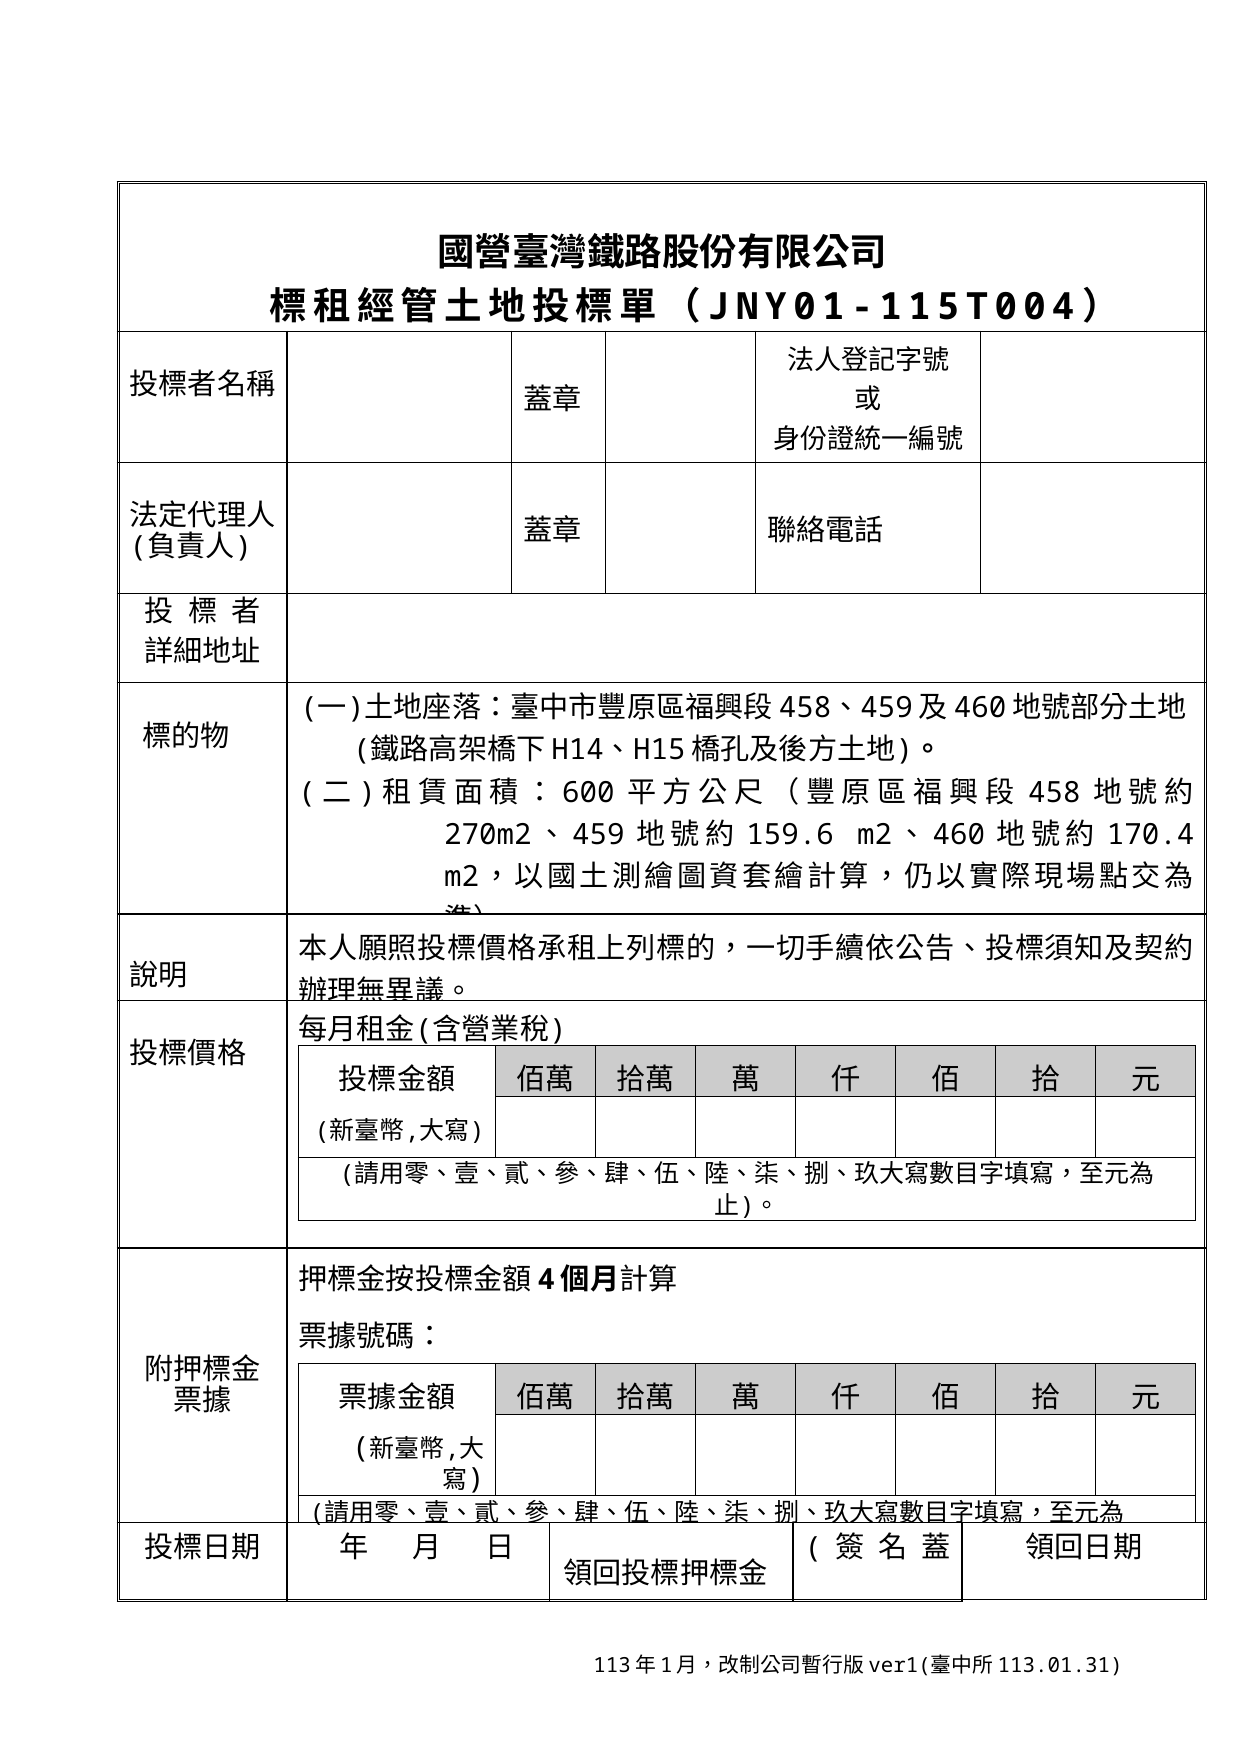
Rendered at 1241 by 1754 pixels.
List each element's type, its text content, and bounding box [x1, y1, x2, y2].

table_cell [796, 1097, 895, 1157]
table_cell 領回日期 [963, 1523, 1204, 1598]
table_cell 聯絡電話 [756, 463, 980, 593]
table_header 票據金額 (新臺幣,大寫) [299, 1364, 495, 1495]
table_cell 投標價格 [120, 1001, 286, 1247]
table_cell 本人願照投標價格承租上列標的，一切手續依公告、投標須知及契約辦理無異議。 [288, 915, 1204, 999]
table_cell [996, 1415, 1095, 1495]
table_header 元 [1096, 1364, 1195, 1414]
table_cell (請用零、壹、貳、參、肆、伍、陸、柒、捌、玖大寫數目字填寫，至元為止)。 [299, 1496, 1195, 1522]
table_header 仟 [796, 1046, 895, 1096]
table_header 元 [1096, 1046, 1195, 1096]
table_cell [696, 1415, 795, 1495]
table_cell [288, 332, 511, 462]
table_header 投標金額 (新臺幣,大寫) [299, 1046, 495, 1157]
table_header 拾萬 [596, 1046, 695, 1096]
table_cell 蓋章 [512, 332, 605, 462]
table_cell 投標日期 [120, 1523, 286, 1598]
table_cell [896, 1415, 995, 1495]
table_header 佰萬 [496, 1364, 595, 1414]
table_header 佰 [896, 1046, 995, 1096]
table_cell 蓋章 [512, 463, 605, 593]
table_cell 押標金按投標金額4個月計算 票據號碼： [288, 1249, 1204, 1522]
table_cell [1096, 1097, 1195, 1157]
table_header 國營臺灣鐵路股份有限公司 標租經管土地投標單（JNY01-115T004 ） [120, 184, 1204, 331]
table_cell 標的物 [120, 683, 286, 913]
table_cell [606, 332, 755, 462]
table_cell 說明 [120, 915, 286, 999]
table_header 佰萬 [496, 1046, 595, 1096]
table_cell 法定代理人(負責人) 姓名 [120, 463, 286, 593]
table_header 佰 [896, 1364, 995, 1414]
table_cell [496, 1097, 595, 1157]
table_cell 領回投標押標金 [550, 1523, 792, 1598]
table_cell [288, 594, 1204, 682]
table_cell [288, 463, 511, 593]
table_header 萬 [696, 1364, 795, 1414]
table_header 拾 [996, 1364, 1095, 1414]
table_cell 年 月 日 [288, 1523, 549, 1598]
table_cell [981, 463, 1204, 593]
table_cell 法人登記字號 或 身份證統一編號 [756, 332, 980, 462]
table_cell [496, 1415, 595, 1495]
table_cell [1096, 1415, 1195, 1495]
table_cell [606, 463, 755, 593]
table_header 拾 [996, 1046, 1095, 1096]
table_cell [796, 1415, 895, 1495]
table_cell [981, 332, 1204, 462]
table_cell 附押標金 票據 [120, 1249, 286, 1522]
table_cell (一)土地座落：臺中市豐原區福興段458、459及460地號部分土地(鐵路高架橋下H14、H15橋孔及後方土地)。 (二)租賃面積：600平方公尺（豐原區福興段458地號約270m2、459地號約159.6 m2、460地號約170.4 m2，以國土測繪圖資套繪計算，仍以實際現場點交為準）。 (三)土地使用分區：鐵路用地。 [288, 683, 1204, 913]
table_header 萬 [696, 1046, 795, 1096]
table_cell [596, 1097, 695, 1157]
table_header 仟 [796, 1364, 895, 1414]
table_cell [696, 1097, 795, 1157]
table_cell 投 標 者 詳細地址 [120, 594, 286, 682]
table_cell 投標者名稱 [120, 332, 286, 462]
table_cell [896, 1097, 995, 1157]
table_cell (請用零、壹、貳、參、肆、伍、陸、柒、捌、玖大寫數目字填寫，至元為止)。 [299, 1158, 1195, 1220]
table_cell [996, 1097, 1095, 1157]
table_header 拾萬 [596, 1364, 695, 1414]
table_cell 每月租金(含營業稅) [288, 1001, 1204, 1247]
table_cell (簽名蓋 [794, 1523, 961, 1598]
table_cell [596, 1415, 695, 1495]
